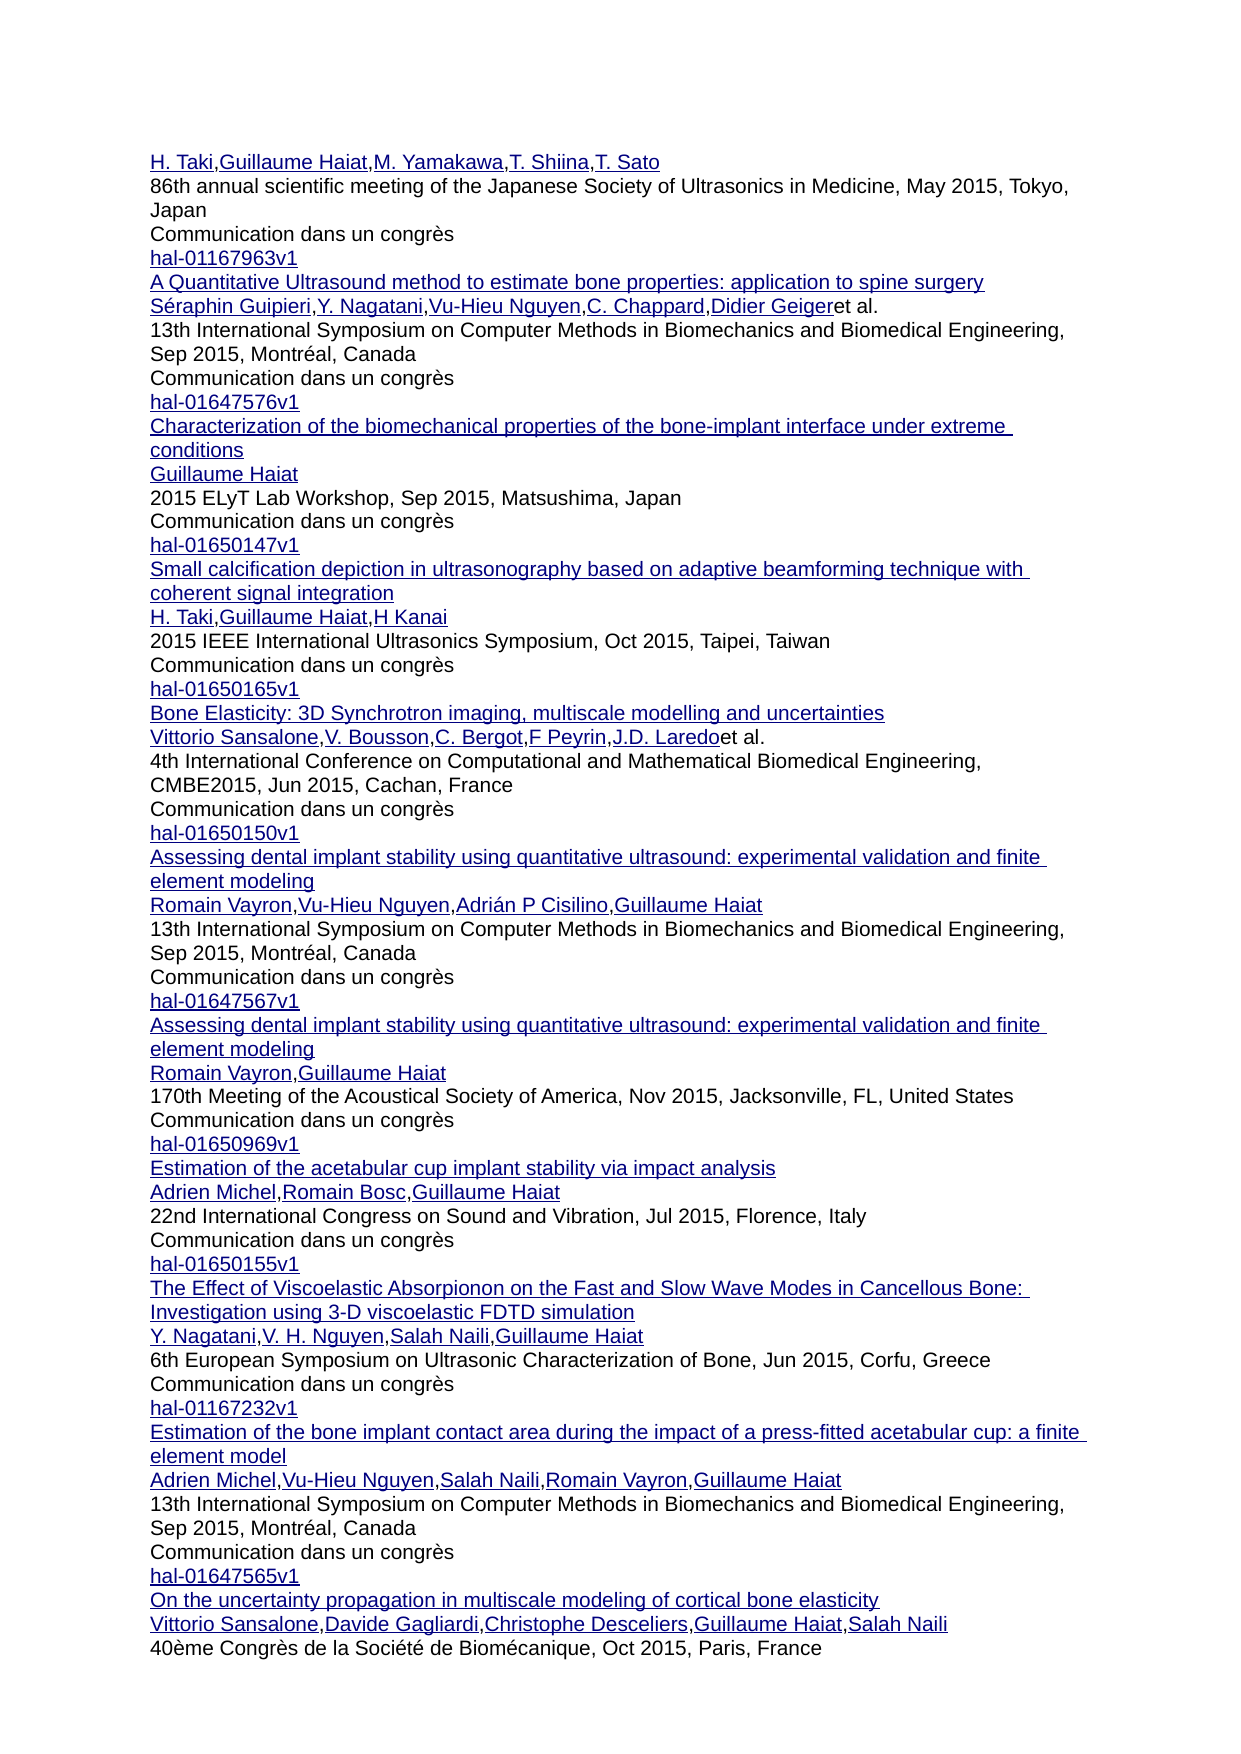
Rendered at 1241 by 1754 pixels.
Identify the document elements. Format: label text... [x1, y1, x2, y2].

table_cell Characterization of the biomechanical properties of the bone-implant interface under extreme conditions Guillaume Haiat 2015 ELyT Lab Workshop, Sep 2015, Matsushima, Japan Communication dans un congrès hal-01650147v1 [150, 414, 1090, 557]
table_cell Estimation of the bone implant contact area during the impact of a press-fitted acetabular cup: a finite element model Adrien Michel,Vu-Hieu Nguyen,Salah Naili,Romain Vayron,Guillaume Haiat 13th International Symposium on Computer Methods in Biomechanics and Biomedical Engineering, Sep 2015, Montréal, Canada Communication dans un congrès hal-01647565v1 [150, 1420, 1090, 1587]
table_cell Assessing dental implant stability using quantitative ultrasound: experimental validation and finite element modeling Romain Vayron,Guillaume Haiat 170th Meeting of the Acoustical Society of America, Nov 2015, Jacksonville, FL, United States Communication dans un congrès hal-01650969v1 [150, 1013, 1090, 1156]
table_cell On the uncertainty propagation in multiscale modeling of cortical bone elasticity Vittorio Sansalone,Davide Gagliardi,Christophe Desceliers,Guillaume Haiat,Salah Naili 40ème Congrès de la Société de Biomécanique, Oct 2015, Paris, France [150, 1588, 1090, 1659]
table_cell The Effect of Viscoelastic Absorpionon on the Fast and Slow Wave Modes in Cancellous Bone: Investigation using 3-D viscoelastic FDTD simulation Y. Nagatani,V. H. Nguyen,Salah Naili,Guillaume Haiat 6th European Symposium on Ultrasonic Characterization of Bone, Jun 2015, Corfu, Greece Communication dans un congrès hal-01167232v1 [150, 1276, 1090, 1420]
table_cell Small calcification depiction in ultrasonography based on adaptive beamforming technique with coherent signal integration H. Taki,Guillaume Haiat,H Kanai 2015 IEEE International Ultrasonics Symposium, Oct 2015, Taipei, Taiwan Communication dans un congrès hal-01650165v1 [150, 557, 1090, 701]
table_cell Estimation of the acetabular cup implant stability via impact analysis Adrien Michel,Romain Bosc,Guillaume Haiat 22nd International Congress on Sound and Vibration, Jul 2015, Florence, Italy Communication dans un congrès hal-01650155v1 [150, 1156, 1090, 1276]
table_cell Assessing dental implant stability using quantitative ultrasound: experimental validation and finite element modeling Romain Vayron,Vu-Hieu Nguyen,Adrián P Cisilino,Guillaume Haiat 13th International Symposium on Computer Methods in Biomechanics and Biomedical Engineering, Sep 2015, Montréal, Canada Communication dans un congrès hal-01647567v1 [150, 845, 1090, 1012]
table_cell A Quantitative Ultrasound method to estimate bone properties: application to spine surgery Séraphin Guipieri,Y. Nagatani,Vu-Hieu Nguyen,C. Chappard,Didier Geigeret al. 13th International Symposium on Computer Methods in Biomechanics and Biomedical Engineering, Sep 2015, Montréal, Canada Communication dans un congrès hal-01647576v1 [150, 270, 1090, 413]
table_cell Bone Elasticity: 3D Synchrotron imaging, multiscale modelling and uncertainties Vittorio Sansalone,V. Bousson,C. Bergot,F Peyrin,J.D. Laredoet al. 4th International Conference on Computational and Mathematical Biomedical Engineering, CMBE2015, Jun 2015, Cachan, France Communication dans un congrès hal-01650150v1 [150, 701, 1090, 845]
table_cell H. Taki,Guillaume Haiat,M. Yamakawa,T. Shiina,T. Sato 86th annual scientific meeting of the Japanese Society of Ultrasonics in Medicine, May 2015, Tokyo, Japan Communication dans un congrès hal-01167963v1 [150, 150, 1090, 270]
